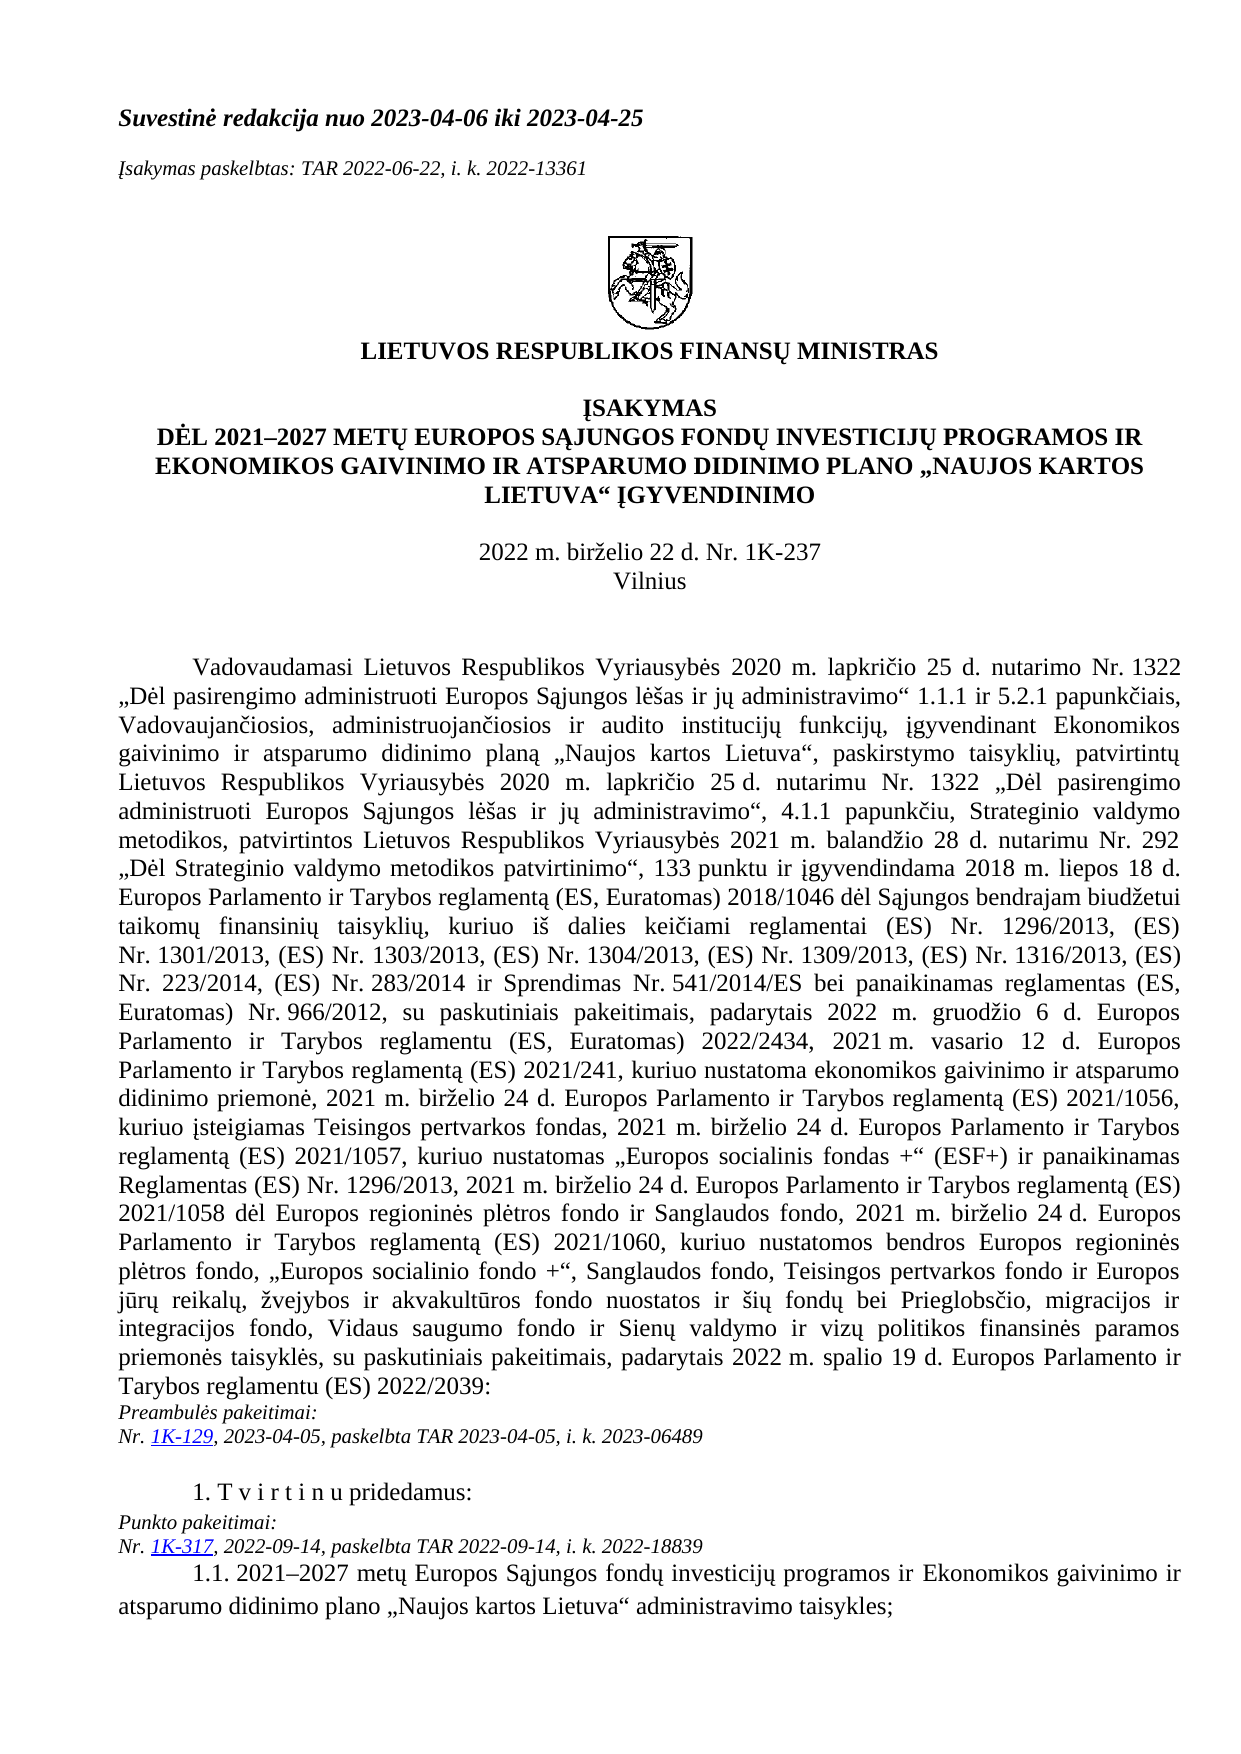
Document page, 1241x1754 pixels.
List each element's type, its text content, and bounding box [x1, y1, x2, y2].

text 2022 m. birželio 22 d. Nr. 1K-237 [118, 537, 1181, 566]
text 1.1. 2021–2027 metų Europos Sąjungos fondų investicijų programos ir Ekonomikos gaivinimo ir atsparumo didinimo plano „Naujos kartos Lietuva“ administravimo taisykles; [118, 1558, 1181, 1619]
text Nr. 1K-317, 2022-09-14, paskelbta TAR 2022-09-14, i. k. 2022-18839 [118, 1534, 1181, 1558]
text Įsakymas paskelbtas: TAR 2022-06-22, i. k. 2022-13361 [118, 156, 1181, 180]
text Vilnius [118, 566, 1181, 595]
text ĮSAKYMAS [118, 393, 1181, 422]
text Preambulės pakeitimai: [118, 1400, 1181, 1424]
text LIETUVOS RESPUBLIKOS FINANSŲ MINISTRAS [118, 336, 1181, 365]
text DĖL 2021–2027 metų EUROPOS SĄJUNGOS FONDŲ INVESTICIJŲ PROGRAMOS IR EKONOMIKOS GAIVINIMO IR ATSPARUMO DIDINIMO PLANO „Naujos KARTOS lIETUVA“ ĮGYVENDINIMO [118, 422, 1181, 508]
text Punkto pakeitimai: [118, 1509, 1181, 1534]
text Nr. 1K-129, 2023-04-05, paskelbta TAR 2023-04-05, i. k. 2023-06489 [118, 1424, 1181, 1448]
text 1. T v i r t i n u pridedamus: [192, 1477, 1181, 1505]
text Suvestinė redakcija nuo 2023-04-06 iki 2023-04-25 [118, 103, 1181, 132]
text Vadovaudamasi Lietuvos Respublikos Vyriausybės 2020 m. lapkričio 25 d. nutarimo Nr. 1322 „Dėl pasirengimo administruoti Europos Sąjungos lėšas ir jų administravimo“ 1.1.1 ir 5.2.1 papunkčiais, Vadovaujančiosios, administruojančiosios ir audito institucijų funkcijų, įgyvendinant Ekonomikos gaivinimo ir atsparumo didinimo planą „Naujos kartos Lietuva“, paskirstymo taisyklių, patvirtintų Lietuvos Respublikos Vyriausybės 2020 m. lapkričio 25 d. nutarimu Nr. 1322 „Dėl pasirengimo administruoti Europos Sąjungos lėšas ir jų administravimo“, 4.1.1 papunkčiu, Strateginio valdymo metodikos, patvirtintos Lietuvos Respublikos Vyriausybės 2021 m. balandžio 28 d. nutarimu Nr. 292 „Dėl Strateginio valdymo metodikos patvirtinimo“, 133 punktu ir įgyvendindama 2018 m. liepos 18 d. Europos Parlamento ir Tarybos reglamentą (ES, Euratomas) 2018/1046 dėl Sąjungos bendrajam biudžetui taikomų finansinių taisyklių, kuriuo iš dalies keičiami reglamentai (ES) Nr. 1296/2013, (ES) Nr. 1301/2013, (ES) Nr. 1303/2013, (ES) Nr. 1304/2013, (ES) Nr. 1309/2013, (ES) Nr. 1316/2013, (ES) Nr. 223/2014, (ES) Nr. 283/2014 ir Sprendimas Nr. 541/2014/ES bei panaikinamas reglamentas (ES, Euratomas) Nr. 966/2012, su paskutiniais pakeitimais, padarytais 2022 m. gruodžio 6 d. Europos Parlamento ir Tarybos reglamentu (ES, Euratomas) 2022/2434, 2021 m. vasario 12 d. Europos Parlamento ir Tarybos reglamentą (ES) 2021/241, kuriuo nustatoma ekonomikos gaivinimo ir atsparumo didinimo priemonė, 2021 m. birželio 24 d. Europos Parlamento ir Tarybos reglamentą (ES) 2021/1056, kuriuo įsteigiamas Teisingos pertvarkos fondas, 2021 m. birželio 24 d. Europos Parlamento ir Tarybos reglamentą (ES) 2021/1057, kuriuo nustatomas „Europos socialinis fondas +“ (ESF+) ir panaikinamas Reglamentas (ES) Nr. 1296/2013, 2021 m. birželio 24 d. Europos Parlamento ir Tarybos reglamentą (ES) 2021/1058 dėl Europos regioninės plėtros fondo ir Sanglaudos fondo, 2021 m. birželio 24 d. Europos Parlamento ir Tarybos reglamentą (ES) 2021/1060, kuriuo nustatomos bendros Europos regioninės plėtros fondo, „Europos socialinio fondo +“, Sanglaudos fondo, Teisingos pertvarkos fondo ir Europos jūrų reikalų, žvejybos ir akvakultūros fondo nuostatos ir šių fondų bei Prieglobsčio, migracijos ir integracijos fondo, Vidaus saugumo fondo ir Sienų valdymo ir vizų politikos finansinės paramos priemonės taisyklės, su paskutiniais pakeitimais, padarytais 2022 m. spalio 19 d. Europos Parlamento ir Tarybos reglamentu (ES) 2022/2039: [118, 652, 1181, 1400]
